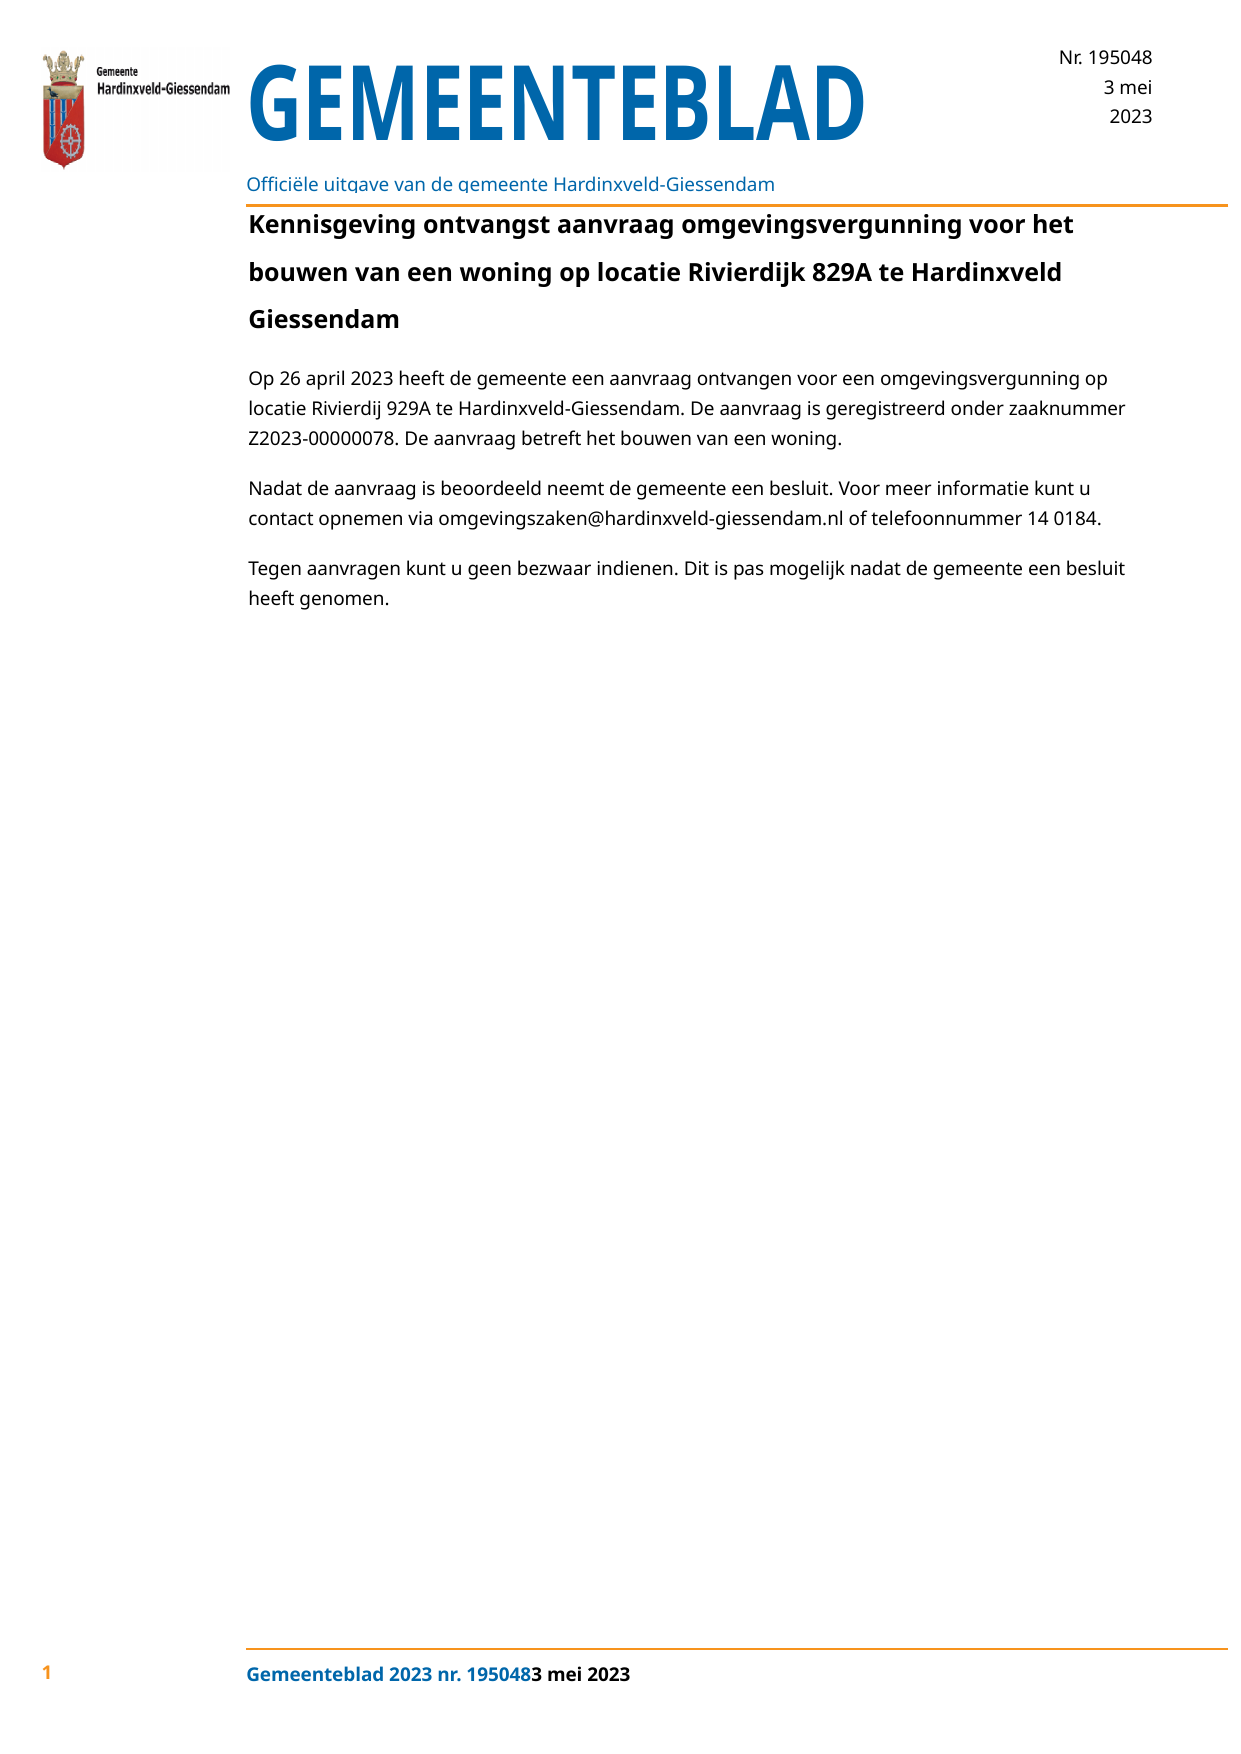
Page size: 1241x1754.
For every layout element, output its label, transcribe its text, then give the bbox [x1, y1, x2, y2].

text Kennisgeving ontvangst aanvraag omgevingsvergunning voor het bouwen van een woning op locatie Rivierdijk 829A te Hardinxveld Giessendam [248, 207, 1152, 336]
text Tegen aanvragen kunt u geen bezwaar indienen. Dit is pas mogelijk nadat de gemeente een besluit heeft genomen. [248, 555, 1152, 610]
text Op 26 april 2023 heeft de gemeente een aanvraag ontvangen voor een omgevingsvergunning op locatie Rivierdij 929A te Hardinxveld-Giessendam. De aanvraag is geregistreerd onder zaaknummer Z2023-00000078. De aanvraag betreft het bouwen van een woning. [248, 366, 1152, 450]
picture [41, 47, 231, 172]
text Nadat de aanvraag is beoordeeld neemt de gemeente een besluit. Voor meer informatie kunt u contact opnemen via omgevingszaken@hardinxveld-giessendam.nl of telefoonnummer 14 0184. [248, 475, 1152, 530]
